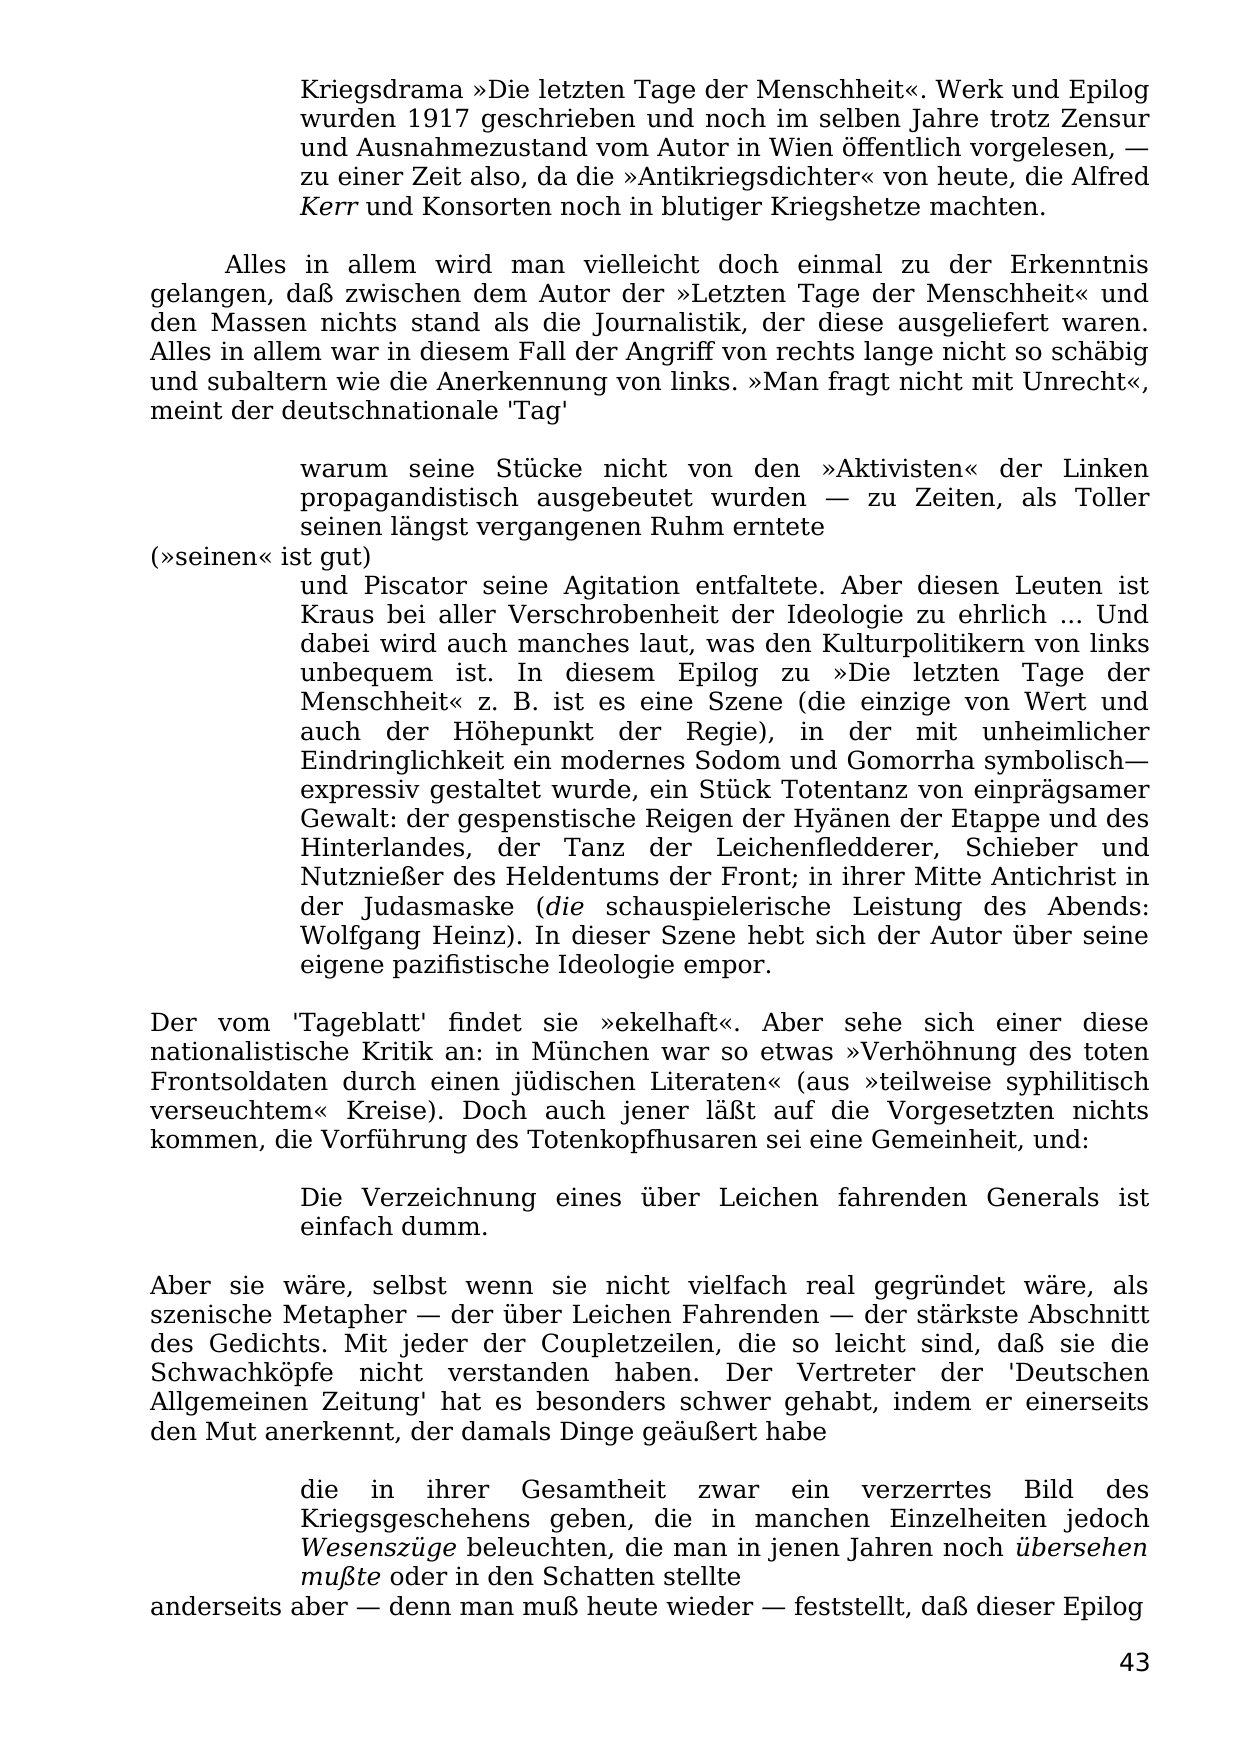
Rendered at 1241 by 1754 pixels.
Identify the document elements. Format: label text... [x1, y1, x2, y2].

text Alles in allem wird man vielleicht doch einmal zu der Erkenntnis gelangen, daß zwischen dem Autor der »Letzten Tage der Menschheit« und den Massen nichts stand als die Journalistik, der diese ausgeliefert waren. Alles in allem war in diesem Fall der Angriff von rechts lange nicht so schäbig und subaltern wie die Anerkennung von links. »Man fragt nicht mit Unrecht«, meint der deutschnationale 'Tag' [150, 250, 1151, 425]
text und Piscator seine Agitation entfaltete. Aber diesen Leuten ist Kraus bei aller Verschrobenheit der Ideologie zu ehrlich ... Und dabei wird auch manches laut, was den Kulturpolitikern von links unbequem ist. In diesem Epilog zu »Die letzten Tage der Menschheit« z. B. ist es eine Szene (die einzige von Wert und auch der Höhepunkt der Regie), in der mit unheimlicher Eindringlichkeit ein modernes Sodom und Gomorrha symbolisch—expressiv gestaltet wurde, ein Stück Totentanz von einprägsamer Gewalt: der gespenstische Reigen der Hyänen der Etappe und des Hinterlandes, der Tanz der Leichenfledderer, Schieber und Nutznießer des Heldentums der Front; in ihrer Mitte Antichrist in der Judasmaske (die schauspielerische Leistung des Abends: Wolfgang Heinz). In dieser Szene hebt sich der Autor über seine eigene pazifistische Ideologie empor. [300, 571, 1151, 979]
text Aber sie wäre, selbst wenn sie nicht vielfach real gegründet wäre, als szenische Metapher — der über Leichen Fahrenden — der stärkste Abschnitt des Gedichts. Mit jeder der Coupletzeilen, die so leicht sind, daß sie die Schwachköpfe nicht verstanden haben. Der Vertreter der 'Deutschen Allgemeinen Zeitung' hat es besonders schwer gehabt, indem er einerseits den Mut anerkennt, der damals Dinge geäußert habe [150, 1271, 1151, 1446]
text warum seine Stücke nicht von den »Aktivisten« der Linken propagandistisch ausgebeutet wurden — zu Zeiten, als Toller seinen längst vergangenen Ruhm erntete [300, 454, 1151, 542]
text anderseits aber — denn man muß heute wieder — feststellt, daß dieser Epilog [150, 1592, 1151, 1621]
text die in ihrer Gesamtheit zwar ein verzerrtes Bild des Kriegsgeschehens geben, die in manchen Einzelheiten jedoch Wesenszüge beleuchten, die man in jenen Jahren noch übersehen mußte oder in den Schatten stellte [300, 1475, 1151, 1592]
text Der vom 'Tageblatt' findet sie »ekelhaft«. Aber sehe sich einer diese nationalistische Kritik an: in München war so etwas »Verhöhnung des toten Frontsoldaten durch einen jüdischen Literaten« (aus »teilweise syphilitisch verseuchtem« Kreise). Doch auch jener läßt auf die Vorgesetzten nichts kommen, die Vorführung des Totenkopfhusaren sei eine Gemeinheit, und: [150, 1008, 1151, 1154]
text Die Verzeichnung eines über Leichen fahrenden Generals ist einfach dumm. [300, 1183, 1151, 1242]
text Kriegsdrama »Die letzten Tage der Menschheit«. Werk und Epilog wurden 1917 geschrieben und noch im selben Jahre trotz Zensur und Ausnahmezustand vom Autor in Wien öffentlich vorgelesen, — zu einer Zeit also, da die »Antikriegsdichter« von heute, die Alfred Kerr und Konsorten noch in blutiger Kriegshetze machten. [300, 75, 1151, 221]
text (»seinen« ist gut) [150, 542, 1151, 571]
